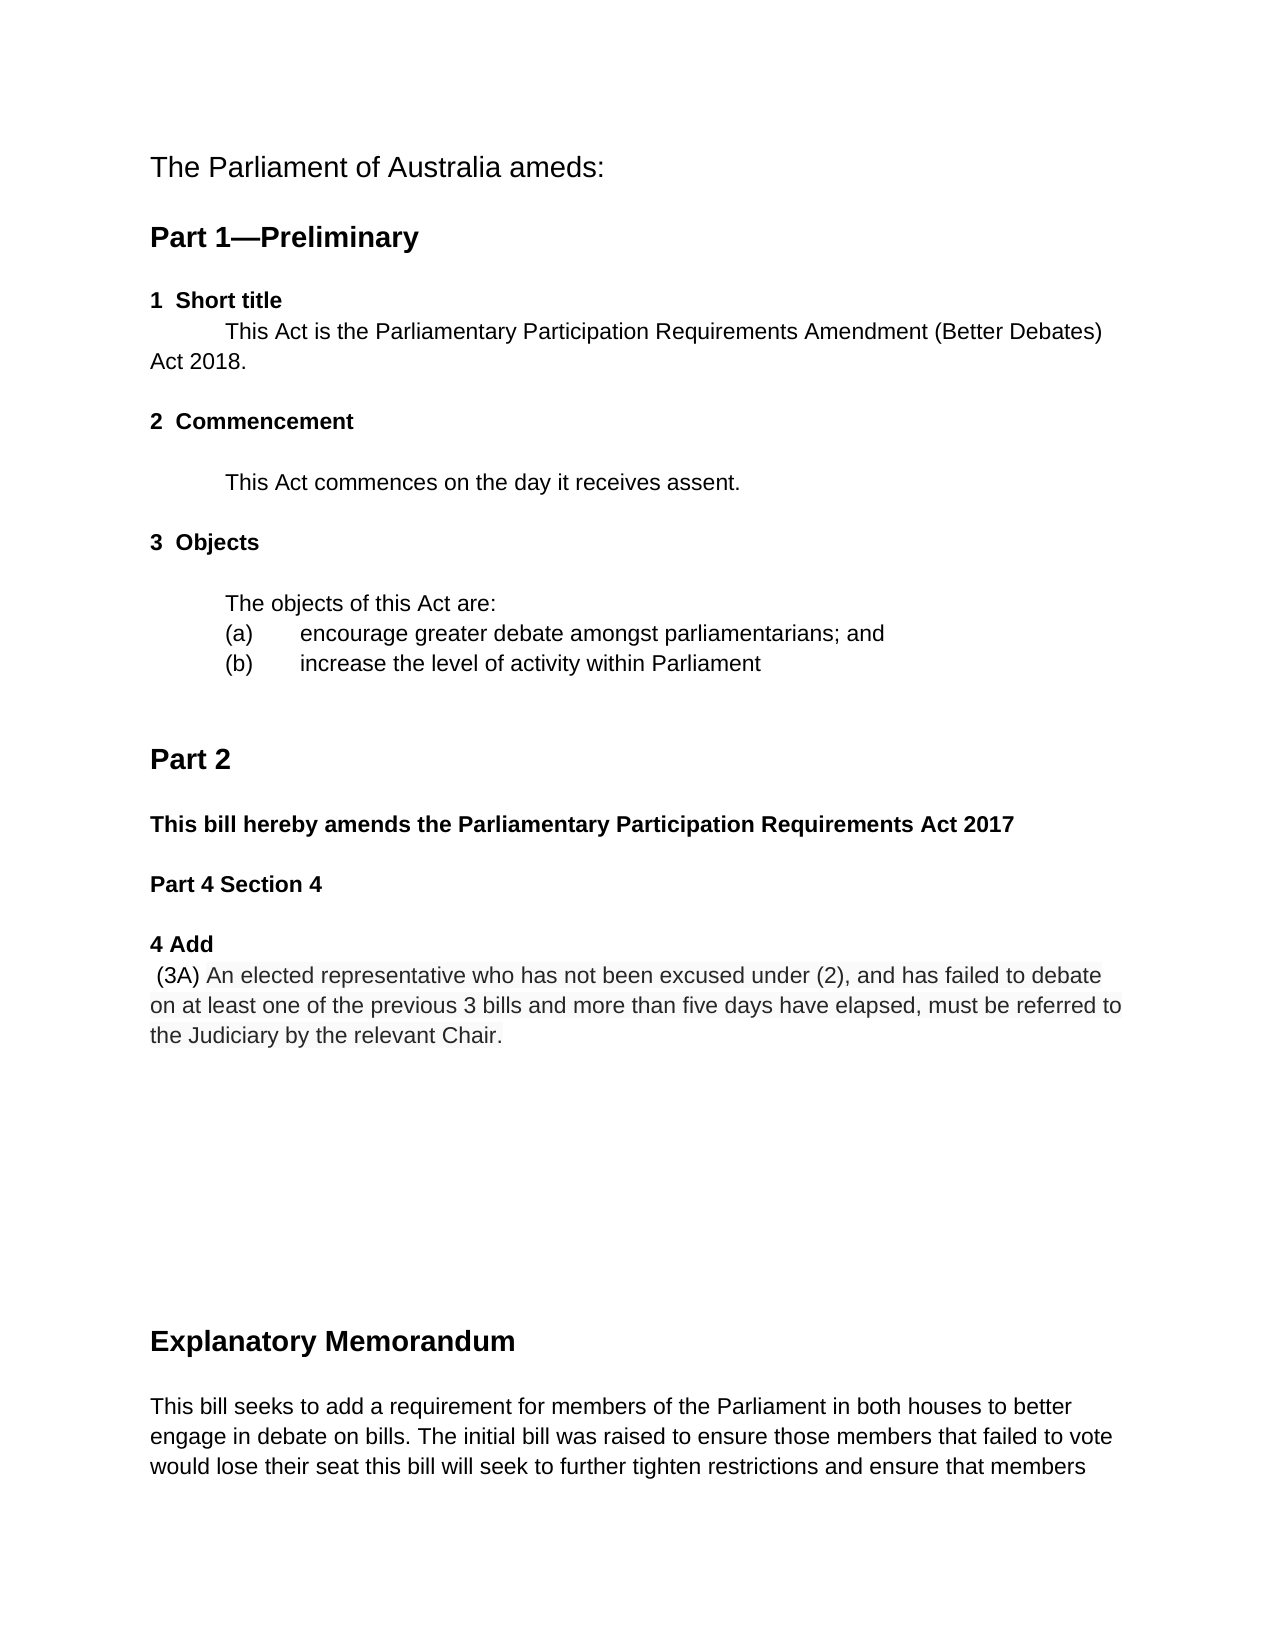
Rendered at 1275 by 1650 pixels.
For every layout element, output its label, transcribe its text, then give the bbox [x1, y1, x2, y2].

text Part 1—Preliminary 1 Short title This Act is the Parliamentary Participation Requirements Amendment (Better Debates) Act 2018. [150, 188, 1125, 374]
text 3 Objects [150, 529, 1125, 556]
text Part 2 [150, 680, 1125, 775]
text This Act commences on the day it receives assent. [225, 469, 1125, 495]
text Part 4 Section 4 [150, 841, 1125, 897]
text The objects of this Act are: (a) encourage greater debate amongst parliamentarians; and (b) increase the level of activity within Parliament [150, 559, 1125, 676]
text Explanatory Memorandum [150, 1324, 1125, 1358]
text This bill hereby amends the Parliamentary Participation Requirements Act 2017 [150, 780, 1125, 837]
text (3A) An elected representative who has not been excused under (2), and has failed to debate on at least one of the previous 3 bills and more than five days have elapsed, must be referred to the Judiciary by the relevant Chair. [150, 962, 1125, 1048]
text 4 Add [150, 931, 1125, 958]
text 2 Commencement [150, 378, 1125, 465]
text The Parliament of Australia ameds: [150, 150, 1125, 183]
text This bill seeks to add a requirement for members of the Parliament in both houses to better engage in debate on bills. The initial bill was raised to ensure those members that failed to vote would lose their seat this bill will seek to further tighten restrictions and ensure that members [150, 1393, 1125, 1479]
